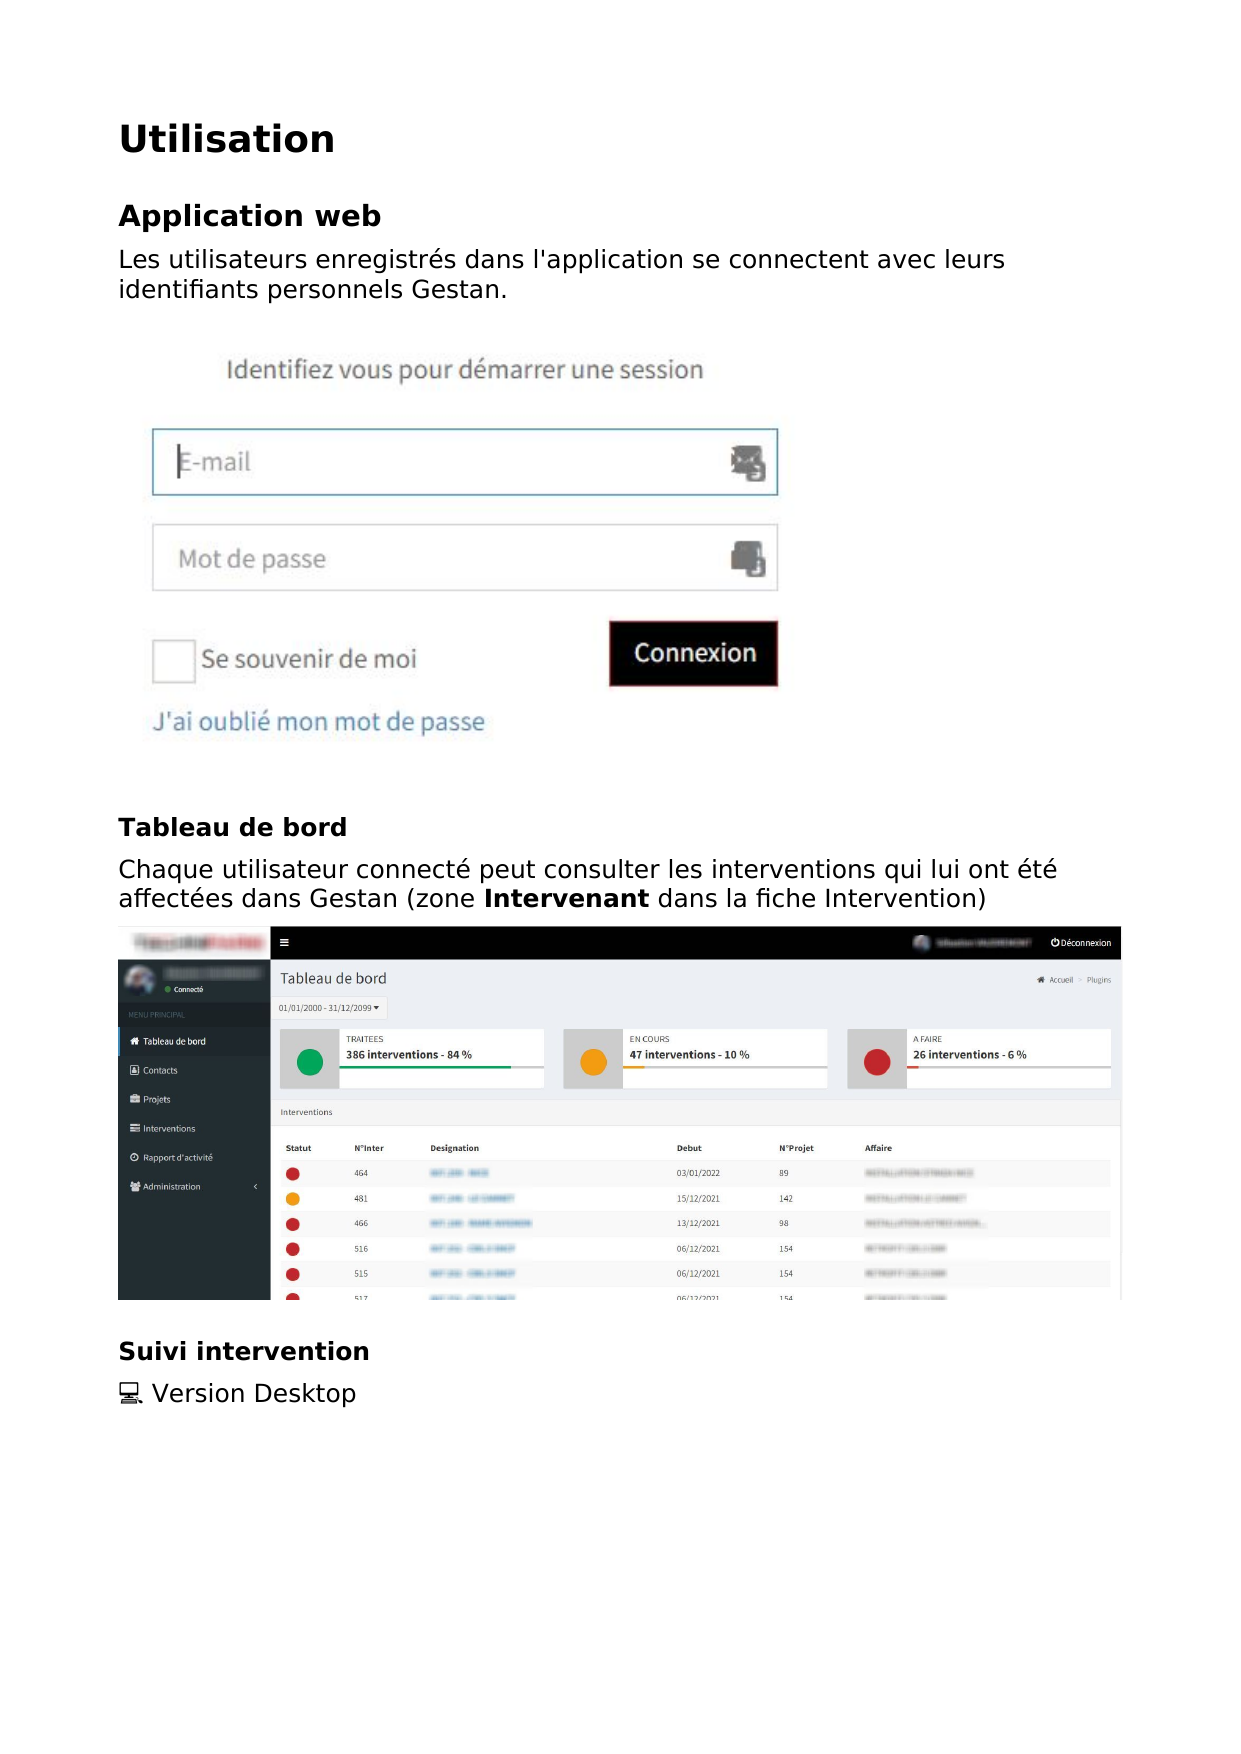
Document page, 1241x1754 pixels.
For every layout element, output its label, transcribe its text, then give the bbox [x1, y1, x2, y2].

picture [118, 926, 1123, 1300]
picture [118, 316, 815, 776]
text Les utilisateurs enregistrés dans l'application se connectent avec leurs identifiants personnels Gestan. [118, 246, 1122, 304]
subtitle Utilisation [118, 118, 1122, 162]
text 💻 Version Desktop [118, 1379, 1122, 1408]
subtitle Tableau de bord [118, 813, 1122, 843]
subtitle Suivi intervention [118, 1337, 1122, 1367]
text Chaque utilisateur connecté peut consulter les interventions qui lui ont été affectées dans Gestan (zone Intervenant dans la fiche Intervention) [118, 855, 1122, 913]
subtitle Application web [118, 199, 1122, 233]
